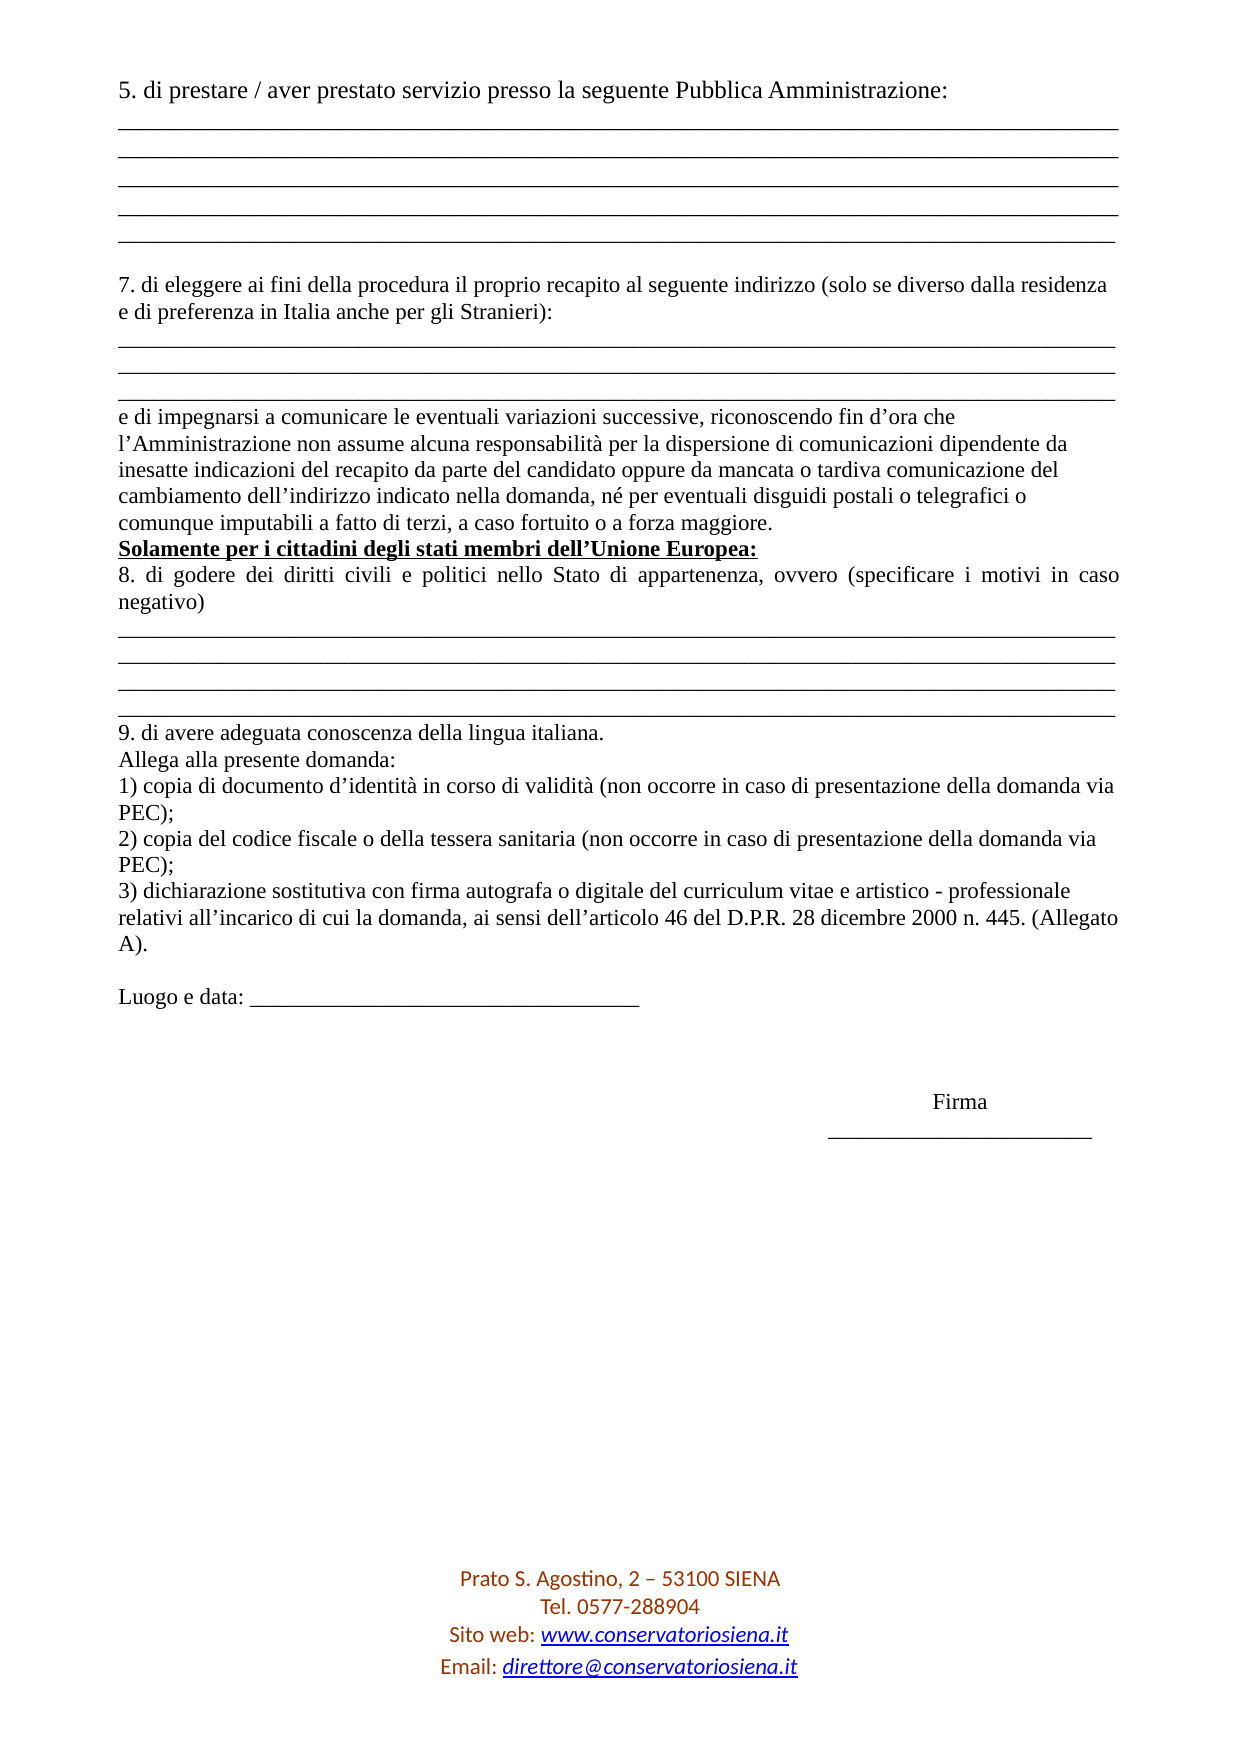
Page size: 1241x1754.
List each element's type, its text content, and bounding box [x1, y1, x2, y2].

text 8. di godere dei diritti civili e politici nello Stato di appartenenza, ovvero (specificare i motivi in caso negativo) [118, 561, 1122, 614]
text ________________________________________________________________________________ [118, 132, 1122, 161]
text Solamente per i cittadini degli stati membri dell’Unione Europea: [118, 535, 1122, 561]
text Luogo e data: __________________________________ [118, 983, 1122, 1009]
text Firma [797, 1088, 1122, 1115]
text 7. di eleggere ai fini della procedura il proprio recapito al seguente indirizzo (solo se diverso dalla residenza e di preferenza in Italia anche per gli Stranieri): _______________________________________________________________________________________ _______________________________________________________________________________________ _______________________________________________________________________________________ e di impegnarsi a comunicare le eventuali variazioni successive, riconoscendo fin d’ora che l’Amministrazione non assume alcuna responsabilità per la dispersione di comunicazioni dipendente da inesatte indicazioni del recapito da parte del candidato oppure da mancata o tardiva comunicazione del cambiamento dell’indirizzo indicato nella domanda, né per eventuali disguidi postali o telegrafici o comunque imputabili a fatto di terzi, a caso fortuito o a forza maggiore. [118, 271, 1122, 535]
text ________________________________________________________________________________ [118, 190, 1122, 219]
text _______________________________________________________________________________________ _______________________________________________________________________________________ _______________________________________________________________________________________ _______________________________________________________________________________________ 9. di avere adeguata conoscenza della lingua italiana. Allega alla presente domanda: 1) copia di documento d’identità in corso di validità (non occorre in caso di presentazione della domanda via PEC); 2) copia del codice fiscale o della tessera sanitaria (non occorre in caso di presentazione della domanda via PEC); 3) dichiarazione sostitutiva con firma autografa o digitale del curriculum vitae e artistico - professionale relativi all’incarico di cui la domanda, ai sensi dell’articolo 46 del D.P.R. 28 dicembre 2000 n. 445. (Allegato A). [118, 614, 1122, 957]
text _______________________________________________________________________________________ [118, 219, 1122, 245]
text 5. di prestare / aver prestato servizio presso la seguente Pubblica Amministrazione: ________________________________________________________________________________ [118, 75, 1122, 132]
text ________________________________________________________________________________ [118, 161, 1122, 190]
text _______________________ [797, 1115, 1122, 1141]
